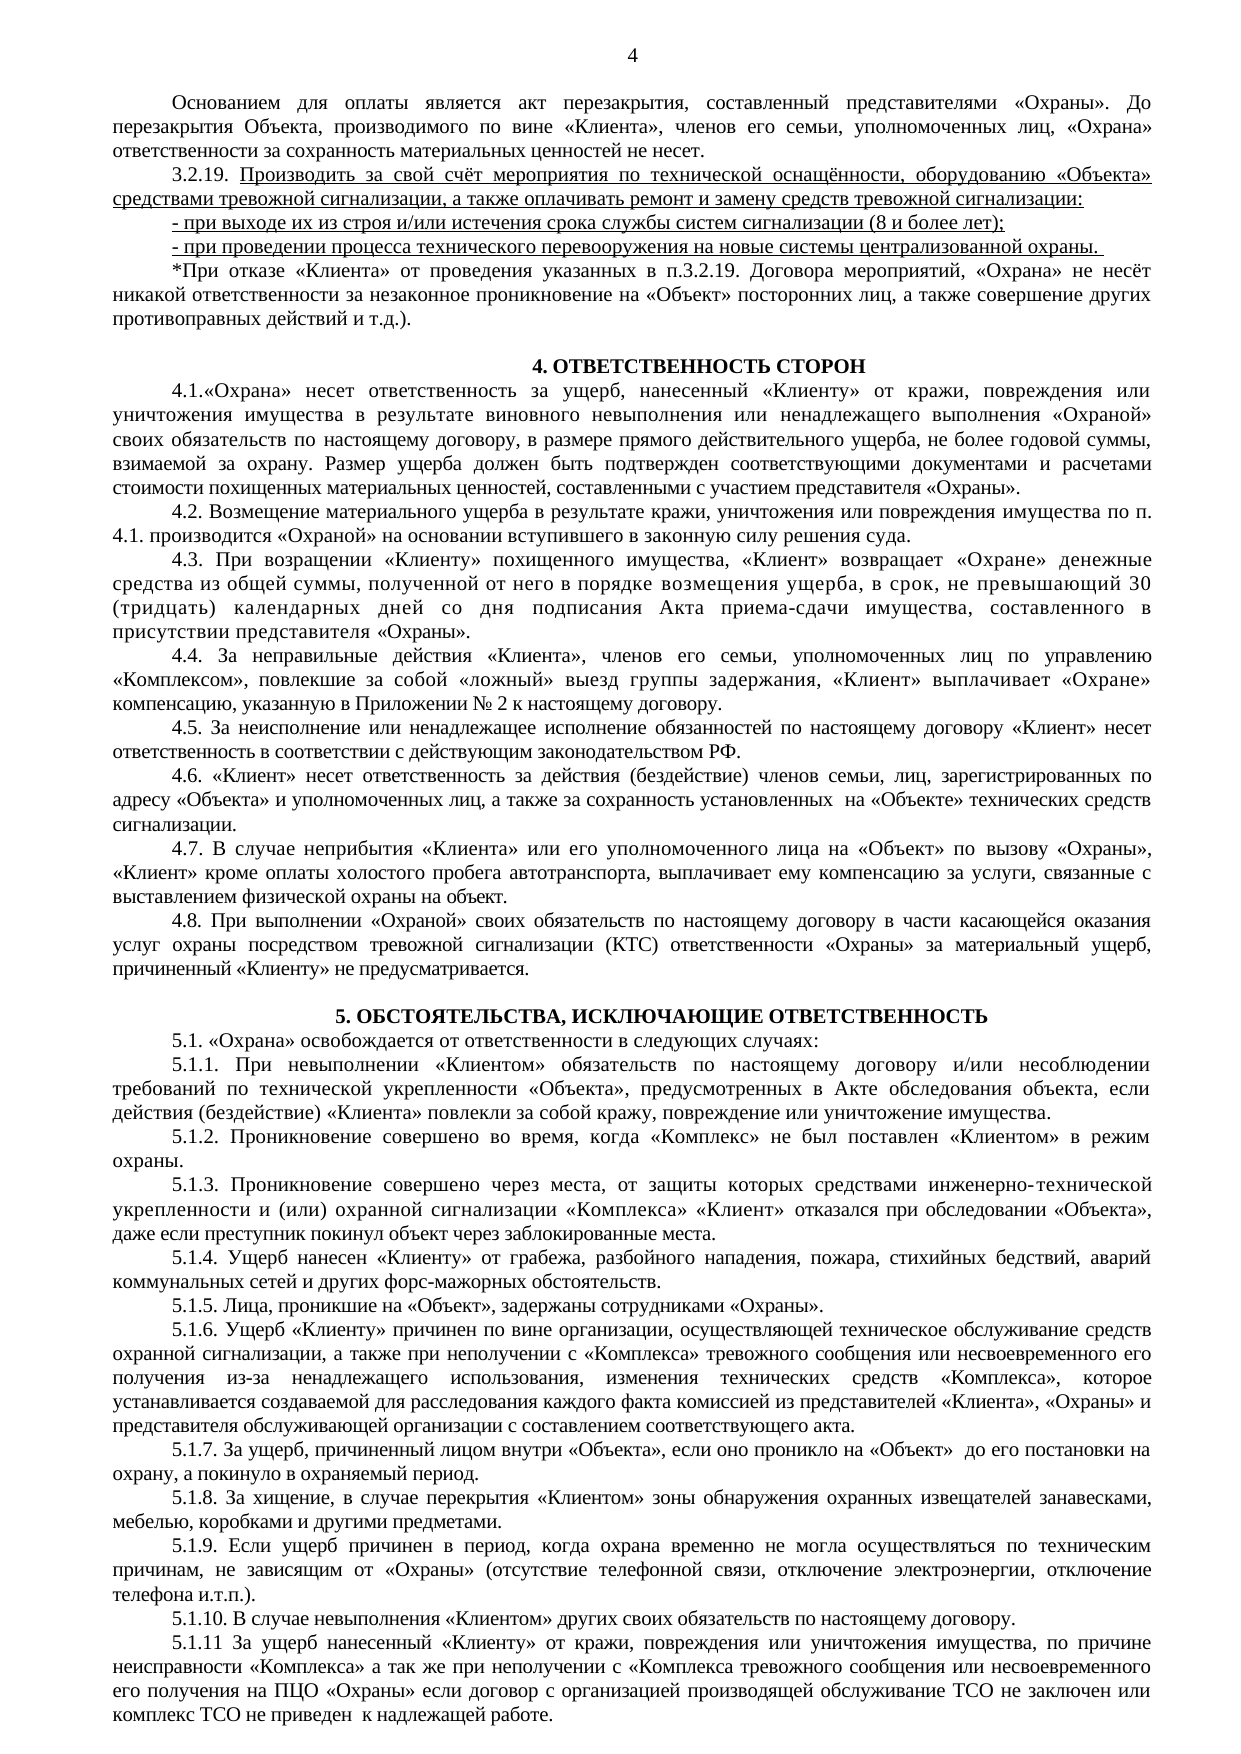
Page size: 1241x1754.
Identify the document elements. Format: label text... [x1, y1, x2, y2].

text 5.1.1. При невыполнении «Клиентом» обязательств по настоящему договору и/или несоблюдении требований по технической укрепленности «Объекта», предусмотренных в Акте обследования объекта, если действия (бездействие) «Клиента» повлекли за собой кражу, повреждение или уничтожение имущества. [112, 1052, 1152, 1124]
text 4.7. В случае неприбытия «Клиента» или его уполномоченного лица на «Объект» по вызову «Охраны», «Клиент» кроме оплаты холостого пробега автотранспорта, выплачивает ему компенсацию за услуги, связанные с выставлением физической охраны на объект. [112, 836, 1152, 908]
text 5.1.8. За хищение, в случае перекрытия «Клиентом» зоны обнаружения охранных извещателей занавесками, мебелью, коробками и другими предметами. [112, 1485, 1152, 1533]
text - при проведении процесса технического перевооружения на новые системы централизованной охраны. [112, 234, 1152, 258]
text 5.1.3. Проникновение совершено через места, от защиты которых средствами инженерно-технической укрепленности и (или) охранной сигнализации «Комплекса» «Клиент» отказался при обследовании «Объекта», даже если преступник покинул объект через заблокированные места. [112, 1172, 1152, 1244]
text 5.1.9. Если ущерб причинен в период, когда охрана временно не могла осуществляться по техническим причинам, не зависящим от «Охраны» (отсутствие телефонной связи, отключение электроэнергии, отключение телефона и.т.п.). [112, 1533, 1152, 1606]
text - при выходе их из строя и/или истечения срока службы систем сигнализации (8 и более лет); [112, 210, 1152, 234]
text 4.6. «Клиент» несет ответственность за действия (бездействие) членов семьи, лиц, зарегистрированных по адресу «Объекта» и уполномоченных лиц, а также за сохранность установленных на «Объекте» технических средств сигнализации. [112, 763, 1152, 836]
text 4.2. Возмещение материального ущерба в результате кражи, уничтожения или повреждения имущества по п. 4.1. производится «Охраной» на основании вступившего в законную силу решения суда. [112, 499, 1152, 547]
text 4.1.«Охрана» несет ответственность за ущерб, нанесенный «Клиенту» от кражи, повреждения или уничтожения имущества в результате виновного невыполнения или ненадлежащего выполнения «Охраной» своих обязательств по настоящему договору, в размере прямого действительного ущерба, не более годовой суммы, взимаемой за охрану. Размер ущерба должен быть подтвержден соответствующими документами и расчетами стоимости похищенных материальных ценностей, составленными с участием представителя «Охраны». [112, 378, 1152, 499]
text 5.1.2. Проникновение совершено во время, когда «Комплекс» не был поставлен «Клиентом» в режим охраны. [112, 1124, 1152, 1172]
text 5.1.7. За ущерб, причиненный лицом внутри «Объекта», если оно проникло на «Объект» до его постановки на охрану, а покинуло в охраняемый период. [112, 1437, 1152, 1485]
text 5.1. «Охрана» освобождается от ответственности в следующих случаях: [112, 1028, 1152, 1052]
text 5.1.6. Ущерб «Клиенту» причинен по вине организации, осуществляющей техническое обслуживание средств охранной сигнализации, а также при неполучении с «Комплекса» тревожного сообщения или несвоевременного его получения из-за ненадлежащего использования, изменения технических средств «Комплекса», которое устанавливается создаваемой для расследования каждого факта комиссией из представителей «Клиента», «Охраны» и представителя обслуживающей организации с составлением соответствующего акта. [112, 1317, 1152, 1437]
text 5.1.5. Лица, проникшие на «Объект», задержаны сотрудниками «Охраны». [112, 1293, 1152, 1317]
text 4. ОТВЕТСТВЕННОСТЬ СТОРОН [186, 354, 1152, 378]
text 5.1.11 За ущерб нанесенный «Клиенту» от кражи, повреждения или уничтожения имущества, по причине неисправности «Комплекса» а так же при неполучении с «Комплекса тревожного сообщения или несвоевременного его получения на ПЦО «Охраны» если договор с организацией производящей обслуживание ТСО не заключен или комплекс ТСО не приведен к надлежащей работе. [112, 1629, 1152, 1726]
text 4.8. При выполнении «Охраной» своих обязательств по настоящему договору в части касающейся оказания услуг охраны посредством тревожной сигнализации (КТС) ответственности «Охраны» за материальный ущерб, причиненный «Клиенту» не предусматривается. [112, 908, 1152, 980]
text Основанием для оплаты является акт перезакрытия, составленный представителями «Охраны». До перезакрытия Объекта, производимого по вине «Клиента», членов его семьи, уполномоченных лиц, «Охрана» ответственности за сохранность материальных ценностей не несет. [112, 89, 1152, 162]
text *При отказе «Клиента» от проведения указанных в п.3.2.19. Договора мероприятий, «Охрана» не несёт никакой ответственности за незаконное проникновение на «Объект» посторонних лиц, а также совершение других противоправных действий и т.д.). [112, 258, 1152, 330]
text 5. Обстоятельства, исключающие ответственность [112, 1004, 1152, 1028]
text 3.2.19. Производить за свой счёт мероприятия по технической оснащённости, оборудованию «Объекта» средствами тревожной сигнализации, а также оплачивать ремонт и замену средств тревожной сигнализации: [112, 162, 1152, 210]
text 4.4. За неправильные действия «Клиента», членов его семьи, уполномоченных лиц по управлению «Комплексом», повлекшие за собой «ложный» выезд группы задержания, «Клиент» выплачивает «Охране» компенсацию, указанную в Приложении № 2 к настоящему договору. [112, 643, 1152, 715]
text 5.1.4. Ущерб нанесен «Клиенту» от грабежа, разбойного нападения, пожара, стихийных бедствий, аварий коммунальных сетей и других форс-мажорных обстоятельств. [112, 1244, 1152, 1293]
text 4.5. За неисполнение или ненадлежащее исполнение обязанностей по настоящему договору «Клиент» несет ответственность в соответствии с действующим законодательством РФ. [112, 715, 1152, 763]
text 5.1.10. В случае невыполнения «Клиентом» других своих обязательств по настоящему договору. [112, 1606, 1152, 1629]
text 4.3. При возращении «Клиенту» похищенного имущества, «Клиент» возвращает «Охране» денежные средства из общей суммы, полученной от него в порядке возмещения ущерба, в срок, не превышающий 30 (тридцать) календарных дней со дня подписания Акта приема-сдачи имущества, составленного в присутствии представителя «Охраны». [112, 547, 1152, 643]
